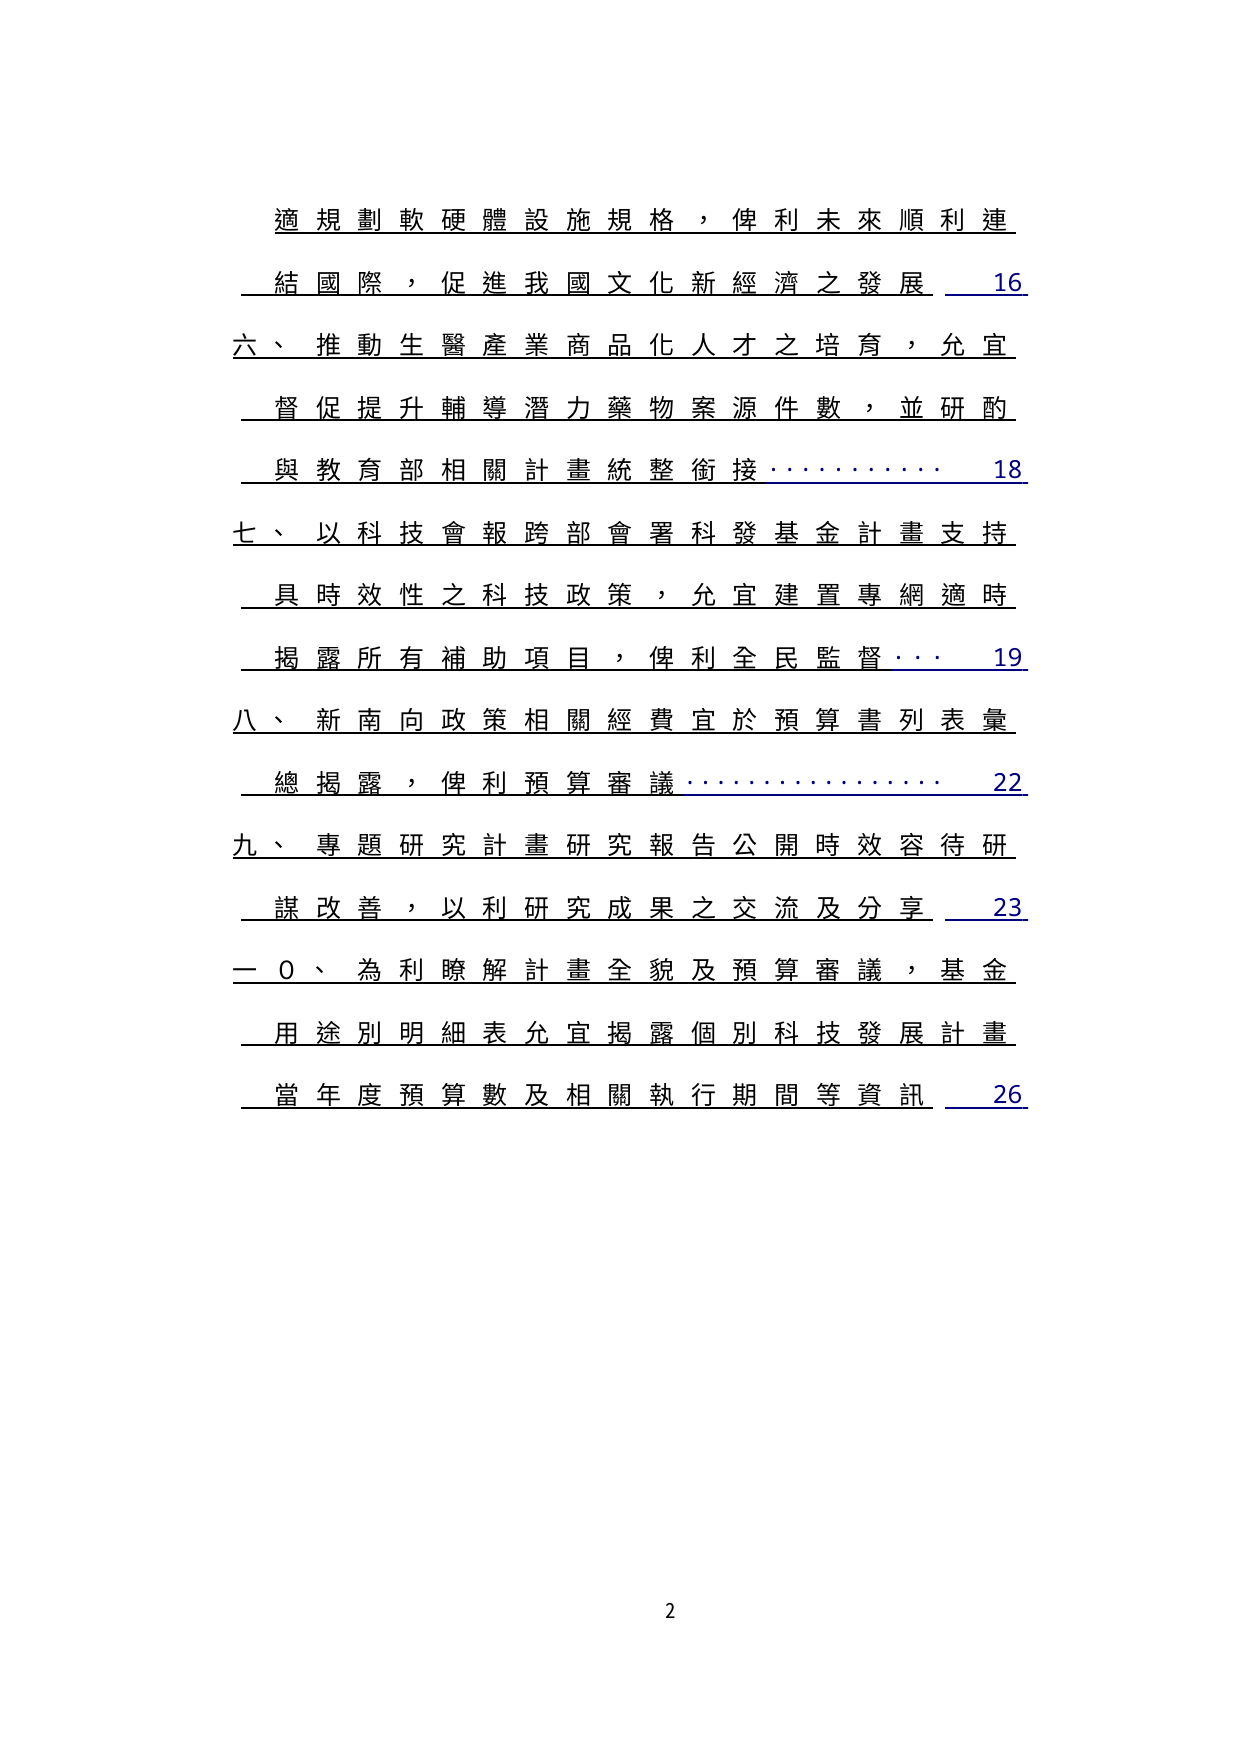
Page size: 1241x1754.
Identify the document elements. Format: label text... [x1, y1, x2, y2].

text 七、以科技會報跨部會署科發基金計畫支持具時效性之科技政策，允宜建置專網適時揭露所有補助項目，俾利全民監督 19 [188, 490, 1028, 677]
text 九、專題研究計畫研究報告公開時效容待研謀改善，以利研究成果之交流及分享 23 [188, 802, 1028, 927]
text 六、推動生醫產業商品化人才之培育，允宜督促提升輔導潛力藥物案源件數，並研酌與教育部相關計畫統整銜接 18 [188, 302, 1028, 490]
text 八、新南向政策相關經費宜於預算書列表彙總揭露，俾利預算審議 22 [188, 677, 1028, 802]
text 適規劃軟硬體設施規格，俾利未來順利連結國際，促進我國文化新經濟之發展 16 [188, 177, 1028, 302]
text 一０、為利瞭解計畫全貌及預算審議，基金用途別明細表允宜揭露個別科技發展計畫當年度預算數及相關執行期間等資訊 26 [188, 927, 1028, 1115]
